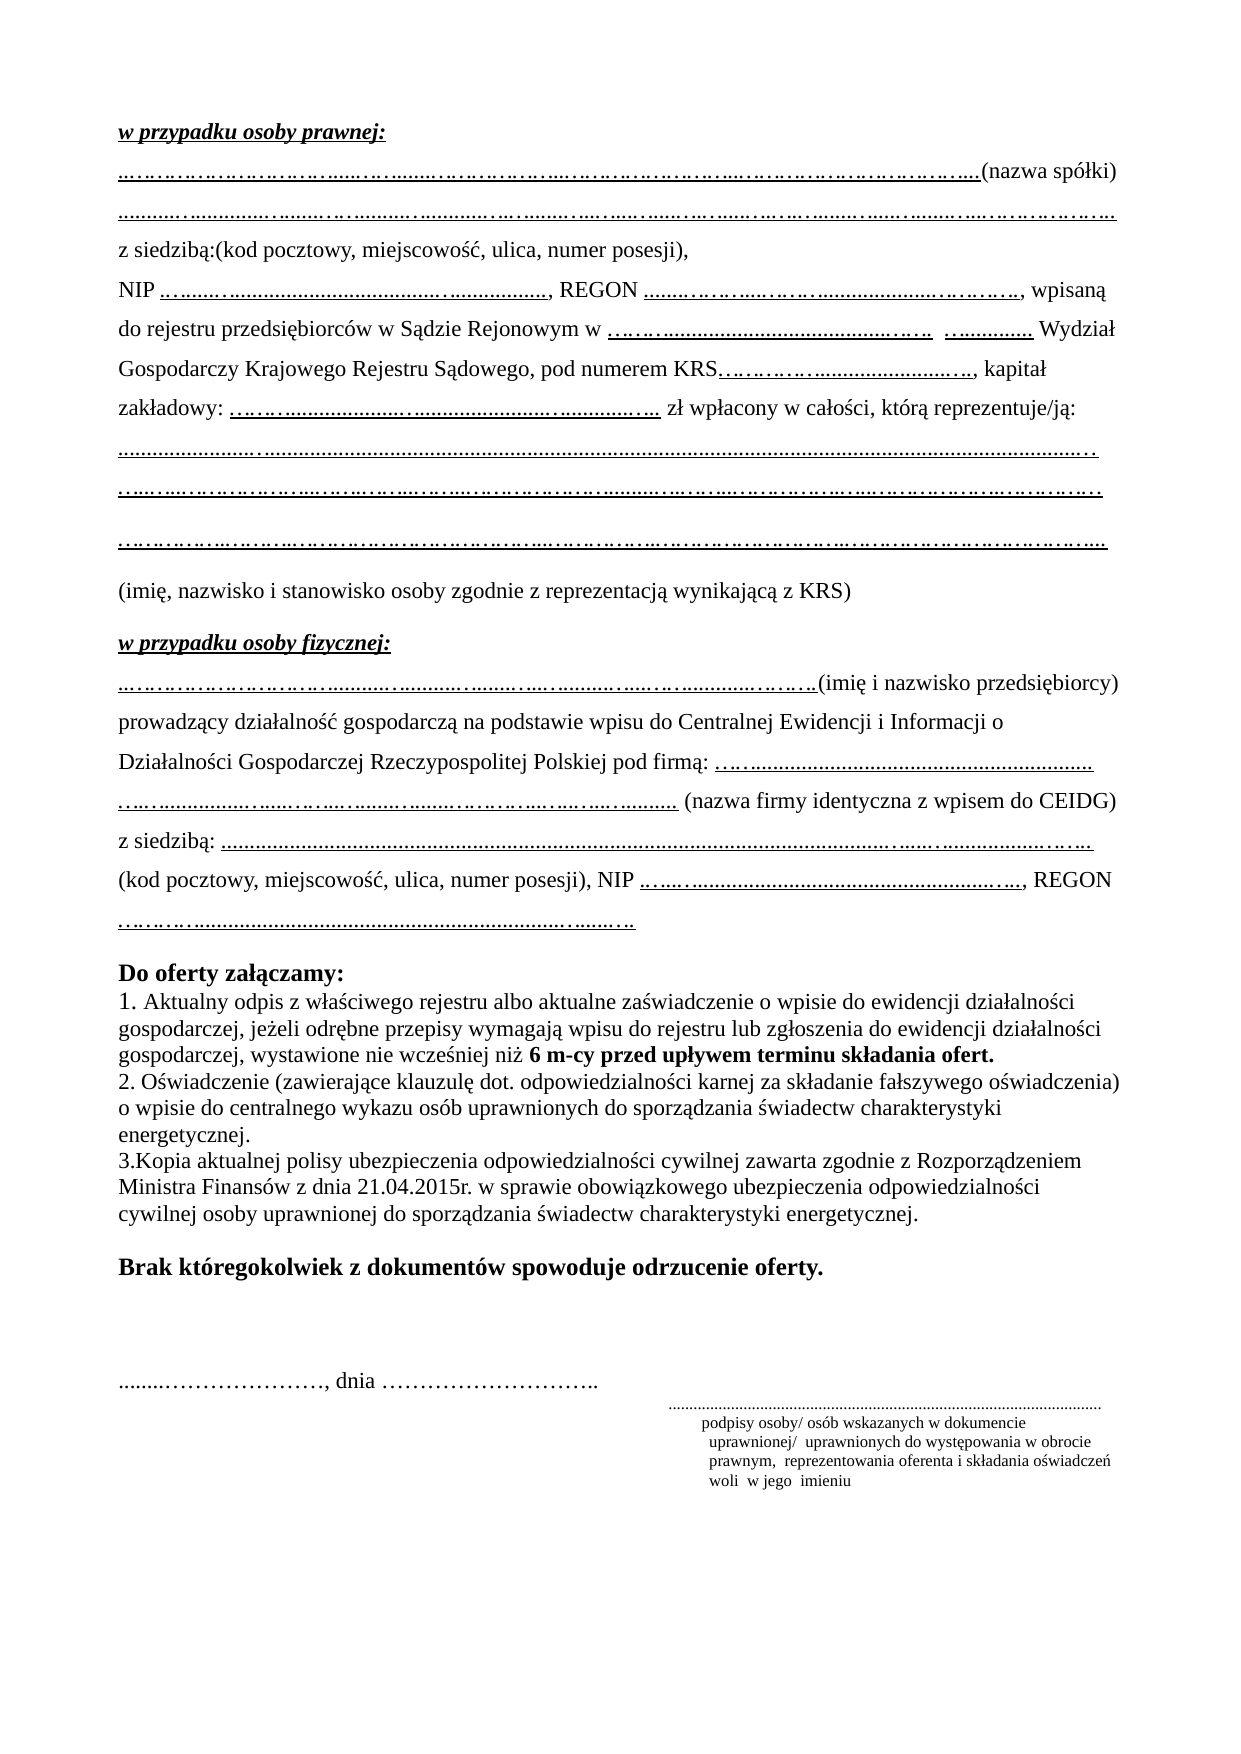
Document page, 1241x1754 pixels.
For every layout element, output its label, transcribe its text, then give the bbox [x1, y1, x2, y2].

text w przypadku osoby prawnej: ..…………………………....……......………………..……………………..……………………………...(nazwa spółki) ..........…............…......……........…..........….…......…..…...…....….…....….….…......…....…......…..……………….. z siedzibą:(kod pocztowy, miejscowość, ulica, numer posesji), NIP .….....…...................................…................, REGON .......………...………...................…………., wpisaną do rejestru przedsiębiorców w Sądzie Rejonowym w ………......................................……. …............ Wydział Gospodarczy Krajowego Rejestru Sądowego, pod numerem KRS……………......................…., kapitał zakładowy: ………...................…......................…...........….. zł wpłacony w całości, którą reprezentuje/ją: .......................….............................................................................................................................................… …..…..………………..…….……..……..…………………........….……..…………….…..……………….…………… [118, 118, 1122, 500]
text w przypadku osoby fizycznej: ..………………………….........….........…......…..…........…...……...........……….(imię i nazwisko przedsiębiorcy) prowadzący działalność gospodarczą na podstawie wpisu do Centralnej Ewidencji i Informacji o Działalności Gospodarczej Rzeczypospolitej Polskiej pod firmą: ……...........................................................….…..............…....……..…......…......…………..…..…..…......... (nazwa firmy identyczna z wpisem do CEIDG) z siedzibą: ....................................................................................................................…....…................……..(kod pocztowy, miejscowość, ulica, numer posesji), NIP .…..…...................................................….., REGON …………...............................................................….....…. [118, 629, 1122, 932]
text (imię, nazwisko i stanowisko osoby zgodnie z reprezentacją wynikającą z KRS) [118, 577, 1122, 604]
text ........................................................................................................ podpisy osoby/ osób wskazanych w dokumencie uprawnionej/ uprawnionych do występowania w obrocie prawnym, reprezentowania oferenta i składania oświadczeń woli w jego imieniu [118, 1394, 1122, 1489]
text Do oferty załączamy: 1. Aktualny odpis z właściwego rejestru albo aktualne zaświadczenie o wpisie do ewidencji działalności gospodarczej, jeżeli odrębne przepisy wymagają wpisu do rejestru lub zgłoszenia do ewidencji działalności gospodarczej, wystawione nie wcześniej niż 6 m-cy przed upływem terminu składania ofert. 2. Oświadczenie (zawierające klauzulę dot. odpowiedzialności karnej za składanie fałszywego oświadczenia) o wpisie do centralnego wykazu osób uprawnionych do sporządzania świadectw charakterystyki energetycznej. 3.Kopia aktualnej polisy ubezpieczenia odpowiedzialności cywilnej zawarta zgodnie z Rozporządzeniem Ministra Finansów z dnia 21.04.2015r. w sprawie obowiązkowego ubezpieczenia odpowiedzialności cywilnej osoby uprawnionej do sporządzania świadectw charakterystyki energetycznej. Brak któregokolwiek z dokumentów spowoduje odrzucenie oferty. [118, 958, 1122, 1281]
text ........…………………, dnia ……………………….. [118, 1310, 1122, 1394]
text …………….……….………………………………..…………….……………………….………………………………... [118, 525, 1122, 552]
